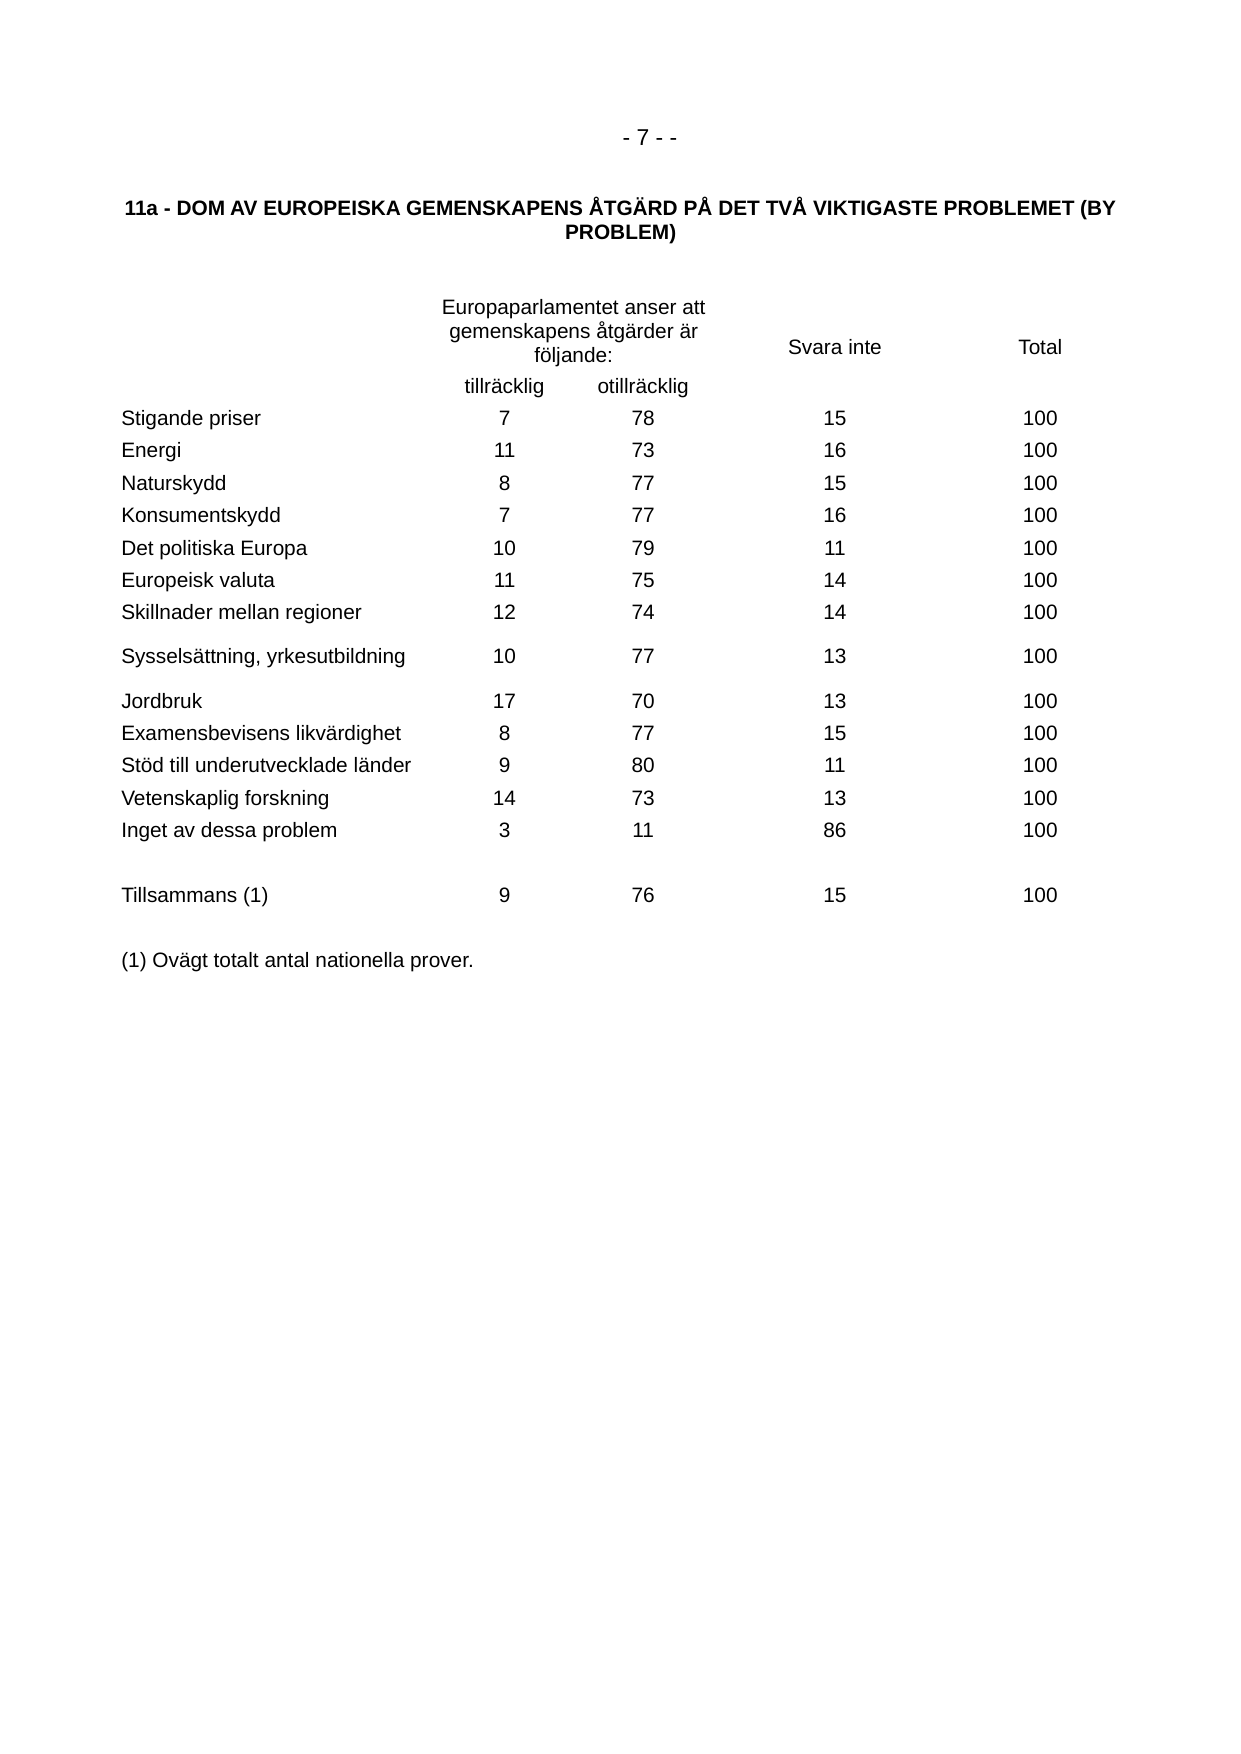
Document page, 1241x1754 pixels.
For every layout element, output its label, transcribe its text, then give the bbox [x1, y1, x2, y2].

table_cell 76 [574, 879, 712, 911]
table_cell 11 [435, 564, 573, 596]
table_cell Det politiska Europa [118, 531, 435, 564]
table_cell 15 [712, 466, 957, 499]
table_cell [118, 911, 435, 943]
table_cell Total [957, 292, 1123, 402]
table_cell 79 [574, 531, 712, 564]
table_cell 7 [435, 402, 573, 434]
table_cell 70 [574, 684, 712, 717]
table_cell [574, 846, 712, 879]
table_cell 17 [435, 684, 573, 717]
table_cell 15 [712, 717, 957, 749]
table_cell [957, 259, 1123, 292]
table_cell 100 [957, 781, 1123, 814]
table_cell 13 [712, 781, 957, 814]
table_cell 3 [435, 814, 573, 846]
table_cell 13 [712, 684, 957, 717]
table_cell 100 [957, 531, 1123, 564]
table_cell Examensbevisens likvärdighet [118, 717, 435, 749]
table_cell 14 [435, 781, 573, 814]
table_cell 77 [574, 629, 712, 684]
table_cell Naturskydd [118, 466, 435, 499]
table_cell 11 [712, 749, 957, 781]
table_cell [435, 846, 573, 879]
table_cell 100 [957, 879, 1123, 911]
table_cell 11 [574, 814, 712, 846]
table_cell Europeisk valuta [118, 564, 435, 596]
table_cell [712, 259, 957, 292]
table_cell (1) Ovägt totalt antal nationella prover. [118, 944, 1123, 976]
table_cell 100 [957, 596, 1123, 628]
table_cell [957, 911, 1123, 943]
table_cell 7 [435, 499, 573, 531]
table_cell [435, 259, 573, 292]
table_cell 14 [712, 564, 957, 596]
table_cell Sysselsättning, yrkesutbildning [118, 629, 435, 684]
table_cell [712, 846, 957, 879]
table_cell 8 [435, 466, 573, 499]
table_cell [574, 911, 712, 943]
table_cell [712, 911, 957, 943]
table_cell [118, 292, 435, 369]
table_cell Skillnader mellan regioner [118, 596, 435, 628]
table_cell 11 [712, 531, 957, 564]
table_cell 100 [957, 466, 1123, 499]
table_cell 16 [712, 434, 957, 466]
table_cell 86 [712, 814, 957, 846]
table_cell 100 [957, 717, 1123, 749]
table_cell Svara inte [712, 292, 957, 402]
table_cell 8 [435, 717, 573, 749]
table_cell 77 [574, 499, 712, 531]
table_cell Europaparlamentet anser att gemenskapens åtgärder är följande: [435, 292, 712, 369]
table_cell 12 [435, 596, 573, 628]
table_cell 73 [574, 781, 712, 814]
table_cell 100 [957, 564, 1123, 596]
table_cell 100 [957, 434, 1123, 466]
table_cell tillräcklig [435, 369, 573, 402]
table_cell 11 [435, 434, 573, 466]
table_cell 100 [957, 749, 1123, 781]
table_cell 15 [712, 879, 957, 911]
table_cell 77 [574, 466, 712, 499]
table_cell 75 [574, 564, 712, 596]
table_cell Vetenskaplig forskning [118, 781, 435, 814]
table_cell 9 [435, 749, 573, 781]
table_cell [957, 846, 1123, 879]
table_cell 10 [435, 629, 573, 684]
table_cell 9 [435, 879, 573, 911]
table_cell 78 [574, 402, 712, 434]
table_cell 15 [712, 402, 957, 434]
table_cell 77 [574, 717, 712, 749]
table_cell 74 [574, 596, 712, 628]
table_cell Inget av dessa problem [118, 814, 435, 846]
table_cell 13 [712, 629, 957, 684]
table_cell 80 [574, 749, 712, 781]
table_cell 100 [957, 499, 1123, 531]
table_cell [118, 259, 435, 292]
table_cell 10 [435, 531, 573, 564]
table_cell 100 [957, 684, 1123, 717]
table_cell 16 [712, 499, 957, 531]
table_cell [118, 846, 435, 879]
table_cell 73 [574, 434, 712, 466]
table_cell [574, 259, 712, 292]
table_cell 100 [957, 629, 1123, 684]
table_cell otillräcklig [574, 369, 712, 402]
table_cell 100 [957, 814, 1123, 846]
table_cell Tillsammans (1) [118, 879, 435, 911]
table_cell [435, 911, 573, 943]
table_cell Stöd till underutvecklade länder [118, 749, 435, 781]
table_cell 100 [957, 402, 1123, 434]
table_header 11a - DOM AV EUROPEISKA GEMENSKAPENS ÅTGÄRD PÅ DET TVÅ VIKTIGASTE PROBLEMET (BY PROBLEM) [118, 180, 1123, 259]
table_cell Stigande priser [118, 402, 435, 434]
table_cell [118, 369, 435, 402]
table_cell Energi [118, 434, 435, 466]
table_cell 14 [712, 596, 957, 628]
table_cell Konsumentskydd [118, 499, 435, 531]
table_cell Jordbruk [118, 684, 435, 717]
